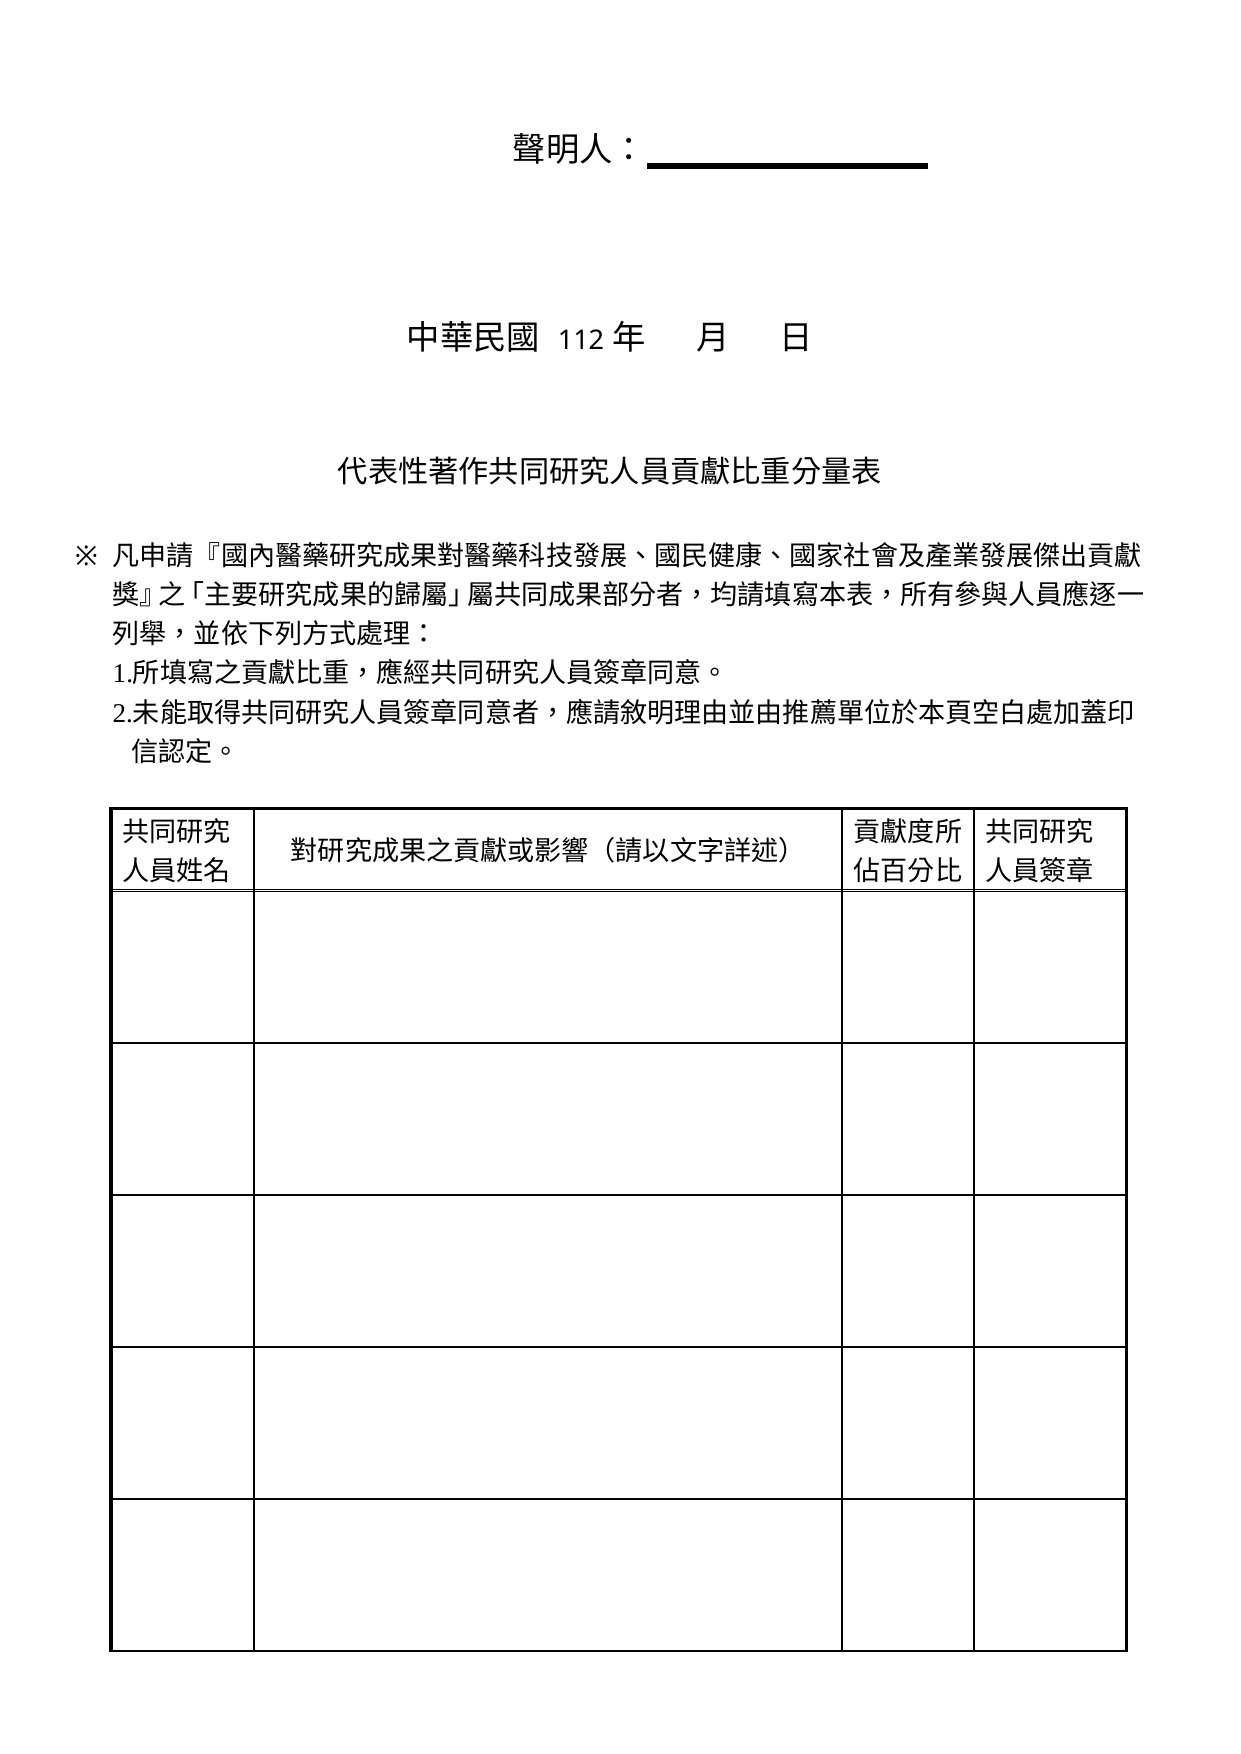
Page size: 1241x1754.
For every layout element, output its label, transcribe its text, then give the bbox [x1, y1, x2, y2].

table_cell [843, 1044, 973, 1194]
table_cell [975, 892, 1125, 1042]
table_cell [975, 1500, 1125, 1650]
table_cell [113, 1196, 253, 1346]
table_cell [113, 1348, 253, 1498]
text 2.未能取得共同研究人員簽章同意者，應請敘明理由並由推薦單位於本頁空白處加蓋印信認定。 [112, 691, 1144, 769]
table_cell [975, 1196, 1125, 1346]
table_cell [255, 1196, 841, 1346]
table_cell [843, 1348, 973, 1498]
text 聲明人： [75, 110, 1144, 185]
text 代表性著作共同研究人員貢獻比重分量表 [75, 447, 1144, 491]
table_header 共同研究人員姓名 [113, 810, 253, 888]
table_cell [113, 1044, 253, 1194]
table_cell [255, 892, 841, 1042]
table_cell [255, 1044, 841, 1194]
table_cell [255, 1348, 841, 1498]
table_header 對研究成果之貢獻或影響（請以文字詳述） [255, 810, 841, 888]
table_header 貢獻度所佔百分比 [843, 810, 973, 888]
table_cell [843, 1196, 973, 1346]
table_cell [113, 892, 253, 1042]
table_cell [843, 892, 973, 1042]
table_header 共同研究人員簽章 [975, 810, 1125, 888]
text 中華民國 112 年 月 日 [75, 297, 1144, 372]
table_cell [113, 1500, 253, 1650]
list 凡申請『國內醫藥研究成果對醫藥科技發展、國民健康、國家社會及產業發展傑出貢獻獎』之「主要研究成果的歸屬」屬共同成果部分者，均請填寫本表，所有參與人員應逐一列舉，並依下列方式處理： [75, 533, 1144, 651]
table_cell [975, 1348, 1125, 1498]
table_cell [255, 1500, 841, 1650]
table_cell [843, 1500, 973, 1650]
table_cell [975, 1044, 1125, 1194]
text 1.所填寫之貢獻比重，應經共同研究人員簽章同意。 [75, 651, 1144, 691]
